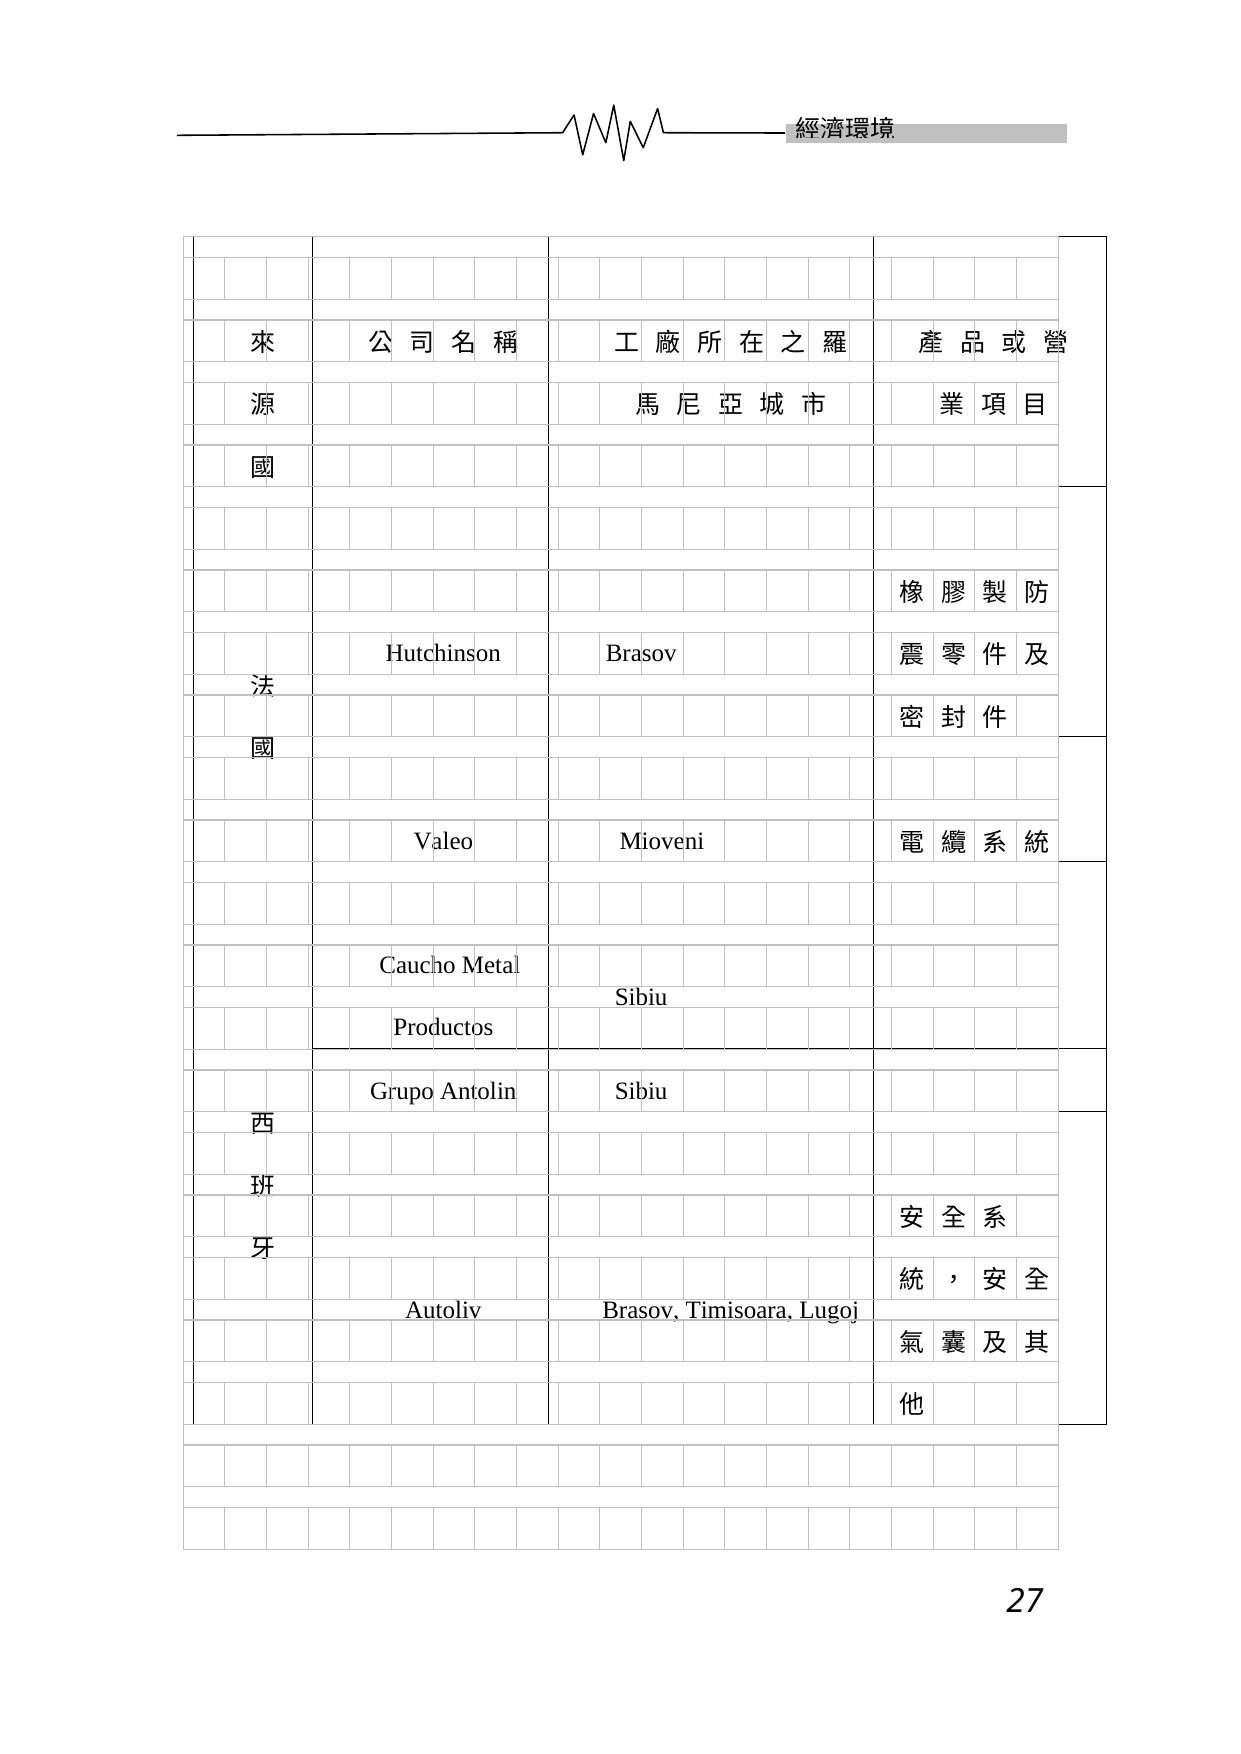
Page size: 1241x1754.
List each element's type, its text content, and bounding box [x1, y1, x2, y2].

table_cell [850, 1258, 873, 1299]
table_cell [975, 758, 1016, 799]
table_cell 西班牙 [194, 1133, 224, 1174]
table_header 產品或營業項目 [934, 446, 974, 486]
table_cell Autoliv [313, 1300, 548, 1319]
table_cell Brasov, Timisoara, Lugoj [549, 1300, 873, 1319]
table_cell [517, 1258, 548, 1299]
table_cell [874, 696, 891, 736]
table_cell [350, 1258, 391, 1299]
table_cell Brasov [549, 550, 873, 569]
table_cell [892, 883, 933, 924]
table_cell 西班牙 [194, 1050, 312, 1069]
table_cell [600, 946, 641, 986]
table_header 來源國 [225, 258, 266, 299]
table_cell [434, 1383, 474, 1424]
table_cell [1017, 696, 1058, 736]
table_cell Brasov [809, 571, 849, 611]
table_header 工廠所在之羅馬尼亞城市 [809, 258, 849, 299]
table_cell [313, 1383, 349, 1424]
table_cell 法國 [267, 633, 308, 674]
table_header 工廠所在之羅馬尼亞城市 [642, 446, 683, 486]
table_cell 西班牙 [225, 1258, 266, 1299]
table_header 來源國 [267, 446, 308, 486]
table_cell [725, 946, 766, 986]
table_cell [975, 1383, 1016, 1424]
table_cell Valeo [313, 821, 349, 861]
table_header 工廠所在之羅馬尼亞城市 [850, 321, 873, 361]
table_cell Brasov [725, 696, 766, 736]
table_cell Valeo [517, 758, 548, 799]
table_cell Hutchinson [475, 696, 516, 736]
table_cell [1017, 508, 1058, 549]
table_cell [684, 1196, 724, 1236]
table_cell [517, 1133, 548, 1174]
table_header 來源國 [267, 383, 308, 424]
table_cell [874, 1300, 1058, 1319]
table_header 工廠所在之羅馬尼亞城市 [809, 446, 849, 486]
table_header 工廠所在之羅馬尼亞城市 [850, 446, 873, 486]
table_cell Caucho Metal Productos [313, 946, 349, 986]
table_cell 西班牙 [225, 1321, 266, 1361]
table_cell 法國 [225, 508, 266, 549]
table_cell Brasov [767, 633, 808, 674]
table_header 公司名稱 [475, 446, 516, 486]
table_cell Caucho Metal Productos [313, 883, 349, 924]
table_header 來源國 [267, 458, 271, 475]
table_cell 全 [1017, 1258, 1058, 1299]
table_cell [1059, 862, 1106, 1048]
table_cell Mioveni [850, 821, 873, 861]
table_cell Hutchinson [434, 508, 474, 549]
table_cell Valeo [475, 821, 516, 861]
table_header 產品或營業項目 [975, 321, 1016, 361]
table_cell [313, 1362, 548, 1382]
table_cell 膠 [934, 571, 974, 611]
table_cell 西班牙 [225, 1071, 266, 1111]
table_header 產品或營業項目 [874, 300, 1058, 319]
table_cell 法國 [194, 675, 265, 694]
table_header 工廠所在之羅馬尼亞城市 [549, 300, 873, 319]
table_header 公司名稱 [313, 300, 548, 319]
table_cell Caucho Metal Productos [313, 1008, 349, 1048]
table_header 工廠所在之羅馬尼亞城市 [549, 237, 873, 257]
table_cell Hutchinson [313, 571, 349, 611]
table_cell [559, 1383, 599, 1424]
table_cell Mioveni [725, 758, 766, 799]
table_cell Caucho Metal Productos [434, 946, 474, 986]
table_cell 法國 [225, 696, 266, 736]
table_cell [434, 1196, 474, 1236]
table_cell Valeo [350, 758, 391, 799]
table_cell 纜 [934, 821, 974, 861]
table_cell [642, 1258, 683, 1299]
table_cell [874, 1133, 891, 1174]
table_cell [600, 1258, 641, 1299]
table_header 工廠所在之羅馬尼亞城市 [850, 383, 873, 424]
table_header 公司名稱 [350, 446, 391, 486]
table_header 來源國 [194, 362, 312, 382]
table_cell 西班牙 [194, 946, 224, 986]
table_cell [874, 883, 891, 924]
table_header 來源國 [225, 383, 266, 424]
table_header 產品或營業項目 [1017, 258, 1058, 299]
table_cell [600, 1133, 641, 1174]
table_header 工廠所在之羅馬尼亞城市 [642, 258, 683, 299]
table_cell [767, 1196, 808, 1236]
table_cell Sibiu [684, 1071, 724, 1111]
table_cell 西班牙 [225, 883, 266, 924]
table_cell 西班牙 [194, 1071, 224, 1111]
table_cell [434, 1321, 474, 1361]
table_header 公司名稱 [350, 321, 391, 361]
table_cell Valeo [434, 758, 474, 799]
table_cell [642, 883, 683, 924]
table_cell [600, 1321, 641, 1361]
table_header 產品或營業項目 [874, 383, 891, 424]
table_cell Valeo [434, 821, 474, 861]
table_cell Brasov [559, 508, 599, 549]
table_cell Sibiu [600, 1071, 641, 1111]
table_cell [684, 883, 724, 924]
table_cell [874, 675, 1058, 694]
table_header 來源國 [194, 237, 312, 257]
table_header 工廠所在之羅馬尼亞城市 [850, 258, 873, 299]
table_cell [392, 1196, 433, 1236]
table_cell [934, 1133, 974, 1174]
table_cell [392, 1383, 433, 1424]
table_cell [1017, 758, 1058, 799]
table_cell Grupo Antolin [313, 1071, 349, 1111]
table_cell 西班牙 [194, 883, 224, 924]
table_cell [725, 1258, 766, 1299]
table_cell Brasov [725, 571, 766, 611]
table_cell Brasov [549, 633, 558, 674]
table_cell [517, 1321, 548, 1361]
table_cell [850, 1383, 873, 1424]
table_header 公司名稱 [517, 258, 548, 299]
table_cell [892, 758, 933, 799]
table_cell [350, 1383, 391, 1424]
table_cell Hutchinson [313, 696, 349, 736]
table_cell [767, 1321, 808, 1361]
table_cell [809, 1383, 849, 1424]
table_cell 西班牙 [194, 1383, 224, 1424]
table_cell Sibiu [725, 1071, 766, 1111]
table_cell [767, 1383, 808, 1424]
table_cell Sibiu [850, 1071, 873, 1111]
table_header 產品或營業項目 [892, 446, 933, 486]
table_cell Caucho Metal Productos [392, 946, 433, 986]
table_cell 西班牙 [256, 1239, 266, 1246]
table_cell Hutchinson [392, 508, 433, 549]
table_cell 及 [1017, 633, 1058, 674]
table_header 來源國 [194, 446, 224, 486]
table_cell [350, 1196, 391, 1236]
table_header 產品或營業項目 [1017, 383, 1058, 424]
table_header 工廠所在之羅馬尼亞城市 [559, 258, 599, 299]
table_cell [549, 1175, 873, 1194]
table_cell Mioveni [809, 758, 849, 799]
table_cell [874, 821, 891, 861]
table_header 工廠所在之羅馬尼亞城市 [767, 383, 808, 424]
table_cell 西班牙 [225, 946, 266, 986]
table_cell [809, 1196, 849, 1236]
table_cell [874, 1196, 891, 1236]
table_cell Mioveni [549, 821, 558, 861]
table_cell Brasov [642, 633, 683, 674]
table_cell Caucho Metal Productos [350, 883, 391, 924]
table_cell Brasov [684, 571, 724, 611]
table_header 公司名稱 [313, 237, 548, 257]
table_cell Mioveni [549, 758, 558, 799]
table_header 工廠所在之羅馬尼亞城市 [767, 321, 808, 361]
table_header 來源國 [267, 321, 308, 361]
table_cell Hutchinson [434, 696, 474, 736]
table_cell [642, 1321, 683, 1361]
table_header 產品或營業項目 [874, 237, 1058, 257]
table_cell [975, 883, 1016, 924]
table_cell 西班牙 [268, 1237, 312, 1257]
table_cell [313, 1196, 349, 1236]
table_cell [642, 1196, 683, 1236]
table_cell [725, 1196, 766, 1236]
table_cell Brasov [850, 571, 873, 611]
table_cell 西班牙 [194, 862, 312, 882]
table_cell [874, 612, 1058, 632]
table_cell [809, 1258, 849, 1299]
table_header 來源國 [225, 446, 266, 486]
table_cell [975, 1008, 1016, 1048]
table_cell 法國 [225, 571, 266, 611]
table_cell [313, 1175, 548, 1194]
table_cell 西班牙 [194, 1362, 312, 1382]
table_cell Caucho Metal Productos [517, 946, 548, 986]
table_cell [874, 508, 891, 549]
table_header 工廠所在之羅馬尼亞城市 [725, 258, 766, 299]
table_cell Caucho Metal Productos [313, 987, 548, 1007]
table_cell Mioveni [642, 821, 683, 861]
table_cell [850, 883, 873, 924]
table_header 工廠所在之羅馬尼亞城市 [559, 321, 599, 361]
table_cell [767, 1133, 808, 1174]
table_cell [874, 1237, 1058, 1257]
table_header 產品或營業項目 [874, 321, 891, 361]
table_cell Hutchinson [350, 633, 391, 674]
table_cell [892, 1133, 933, 1174]
table_cell Brasov [767, 696, 808, 736]
table_header 產品或營業項目 [975, 258, 1016, 299]
table_cell [809, 946, 849, 986]
table_cell Brasov [684, 508, 724, 549]
table_cell 製 [975, 571, 1016, 611]
table_cell Hutchinson [434, 633, 474, 674]
table_cell Mioveni [549, 737, 873, 757]
table_cell 法國 [194, 508, 224, 549]
table_cell 西班牙 [267, 883, 308, 924]
table_cell Brasov [850, 633, 873, 674]
table_cell 防 [1017, 571, 1058, 611]
table_header 公司名稱 [475, 383, 516, 424]
table_cell [767, 883, 808, 924]
table_header 產品或營業項目 [934, 383, 974, 424]
table_cell [600, 1008, 641, 1048]
table_cell [850, 1196, 873, 1236]
table_cell Brasov [600, 508, 641, 549]
table_cell 西班牙 [267, 1196, 308, 1236]
table_cell 統 [1017, 821, 1058, 861]
table_cell Brasov [549, 675, 873, 694]
table_cell Caucho Metal Productos [350, 946, 391, 986]
table_cell [874, 800, 1058, 819]
table_cell [874, 758, 891, 799]
table_cell [850, 1133, 873, 1174]
table_cell 西班牙 [194, 987, 312, 1007]
table_cell [1017, 1133, 1058, 1174]
table_header 來源國 [194, 383, 224, 424]
table_cell [1059, 737, 1106, 861]
table_cell 法國 [225, 821, 266, 861]
table_cell Brasov [809, 508, 849, 549]
table_cell Caucho Metal Productos [517, 1008, 548, 1048]
table_header 來源國 [194, 321, 224, 361]
table_cell [725, 1383, 766, 1424]
table_cell 西班牙 [194, 1321, 224, 1361]
table_cell Mioveni [850, 758, 873, 799]
table_header 工廠所在之羅馬尼亞城市 [549, 446, 558, 486]
table_cell 西班牙 [194, 1175, 262, 1194]
table_header 公司名稱 [313, 362, 548, 382]
table_cell [767, 1258, 808, 1299]
table_header 公司名稱 [517, 446, 548, 486]
table_cell Hutchinson [392, 696, 433, 736]
table_cell Brasov [549, 696, 558, 736]
table_cell Hutchinson [517, 571, 548, 611]
table_cell 法國 [267, 821, 308, 861]
table_cell [975, 508, 1016, 549]
table_cell Brasov [850, 696, 873, 736]
table_cell Hutchinson [350, 571, 391, 611]
table_header 公司名稱 [434, 446, 474, 486]
table_cell Sibiu [549, 1071, 558, 1111]
table_cell Mioveni [600, 821, 641, 861]
table_cell [475, 1258, 516, 1299]
table_cell [874, 1175, 1058, 1194]
table_cell 西班牙 [225, 1196, 266, 1236]
table_cell 全 [934, 1196, 974, 1236]
table_header 公司名稱 [313, 446, 349, 486]
table_header 公司名稱 [434, 258, 474, 299]
table_cell 囊 [934, 1321, 974, 1361]
table_cell Brasov [600, 571, 641, 611]
table_cell 西班牙 [267, 1008, 308, 1049]
table_cell Hutchinson [313, 633, 349, 674]
table_cell Caucho Metal Productos [313, 862, 548, 882]
table_cell [874, 737, 1058, 757]
table_cell Brasov [549, 612, 873, 632]
table_cell 零 [934, 633, 974, 674]
table_cell Brasov [549, 571, 558, 611]
table_cell 法國 [267, 508, 308, 549]
table_cell [559, 946, 599, 986]
table_cell [874, 1362, 1058, 1382]
table_cell [874, 571, 891, 611]
table_cell 法國 [194, 612, 312, 632]
table_cell Brasov [642, 696, 683, 736]
table_cell [767, 1008, 808, 1048]
table_cell [684, 946, 724, 986]
table_header 公司名稱 [517, 321, 548, 361]
table_cell 西班牙 [267, 946, 308, 986]
table_cell 及 [975, 1321, 1016, 1361]
table_cell [350, 1133, 391, 1174]
table_cell 西班牙 [225, 1133, 266, 1174]
table_cell [549, 1237, 873, 1257]
table_cell Hutchinson [517, 633, 548, 674]
table_cell [392, 1321, 433, 1361]
table_cell [892, 946, 933, 986]
table_cell 西班牙 [194, 1112, 312, 1132]
table_cell Brasov [767, 571, 808, 611]
table_cell [892, 1071, 933, 1111]
table_cell [350, 1321, 391, 1361]
table_header 工廠所在之羅馬尼亞城市 [684, 258, 724, 299]
table_cell [767, 946, 808, 986]
table_header 工廠所在之羅馬尼亞城市 [684, 383, 724, 424]
table_cell Caucho Metal Productos [392, 1008, 433, 1048]
table_cell [642, 1008, 683, 1048]
table_cell Mioveni [559, 758, 599, 799]
table_cell 法國 [273, 737, 312, 757]
table_cell Sibiu [809, 1071, 849, 1111]
table_cell 統 [892, 1258, 933, 1299]
table_cell 法國 [194, 758, 224, 799]
table_header 產品或營業項目 [874, 425, 1058, 444]
table_cell 西班牙 [267, 1383, 308, 1424]
table_cell [874, 633, 891, 674]
table_cell [392, 1133, 433, 1174]
table_cell Brasov [850, 508, 873, 549]
table_cell [934, 883, 974, 924]
table_cell [1017, 946, 1058, 986]
table_cell [549, 1112, 873, 1132]
table_header 工廠所在之羅馬尼亞城市 [549, 362, 873, 382]
table_cell [559, 1008, 599, 1048]
table_cell 其 [1017, 1321, 1058, 1361]
table_cell [642, 1133, 683, 1174]
table_header 來源國 [194, 425, 312, 444]
table_cell [313, 1112, 548, 1132]
table_cell Caucho Metal Productos [475, 946, 516, 986]
table_header 公司名稱 [475, 258, 516, 299]
table_header 工廠所在之羅馬尼亞城市 [600, 383, 641, 424]
table_cell 安 [975, 1258, 1016, 1299]
table_cell [1017, 883, 1058, 924]
table_header 來源國 [194, 300, 312, 319]
table_cell Hutchinson [517, 508, 548, 549]
table_cell 西班牙 [225, 1008, 266, 1049]
table_cell [642, 946, 683, 986]
table_cell Mioveni [767, 758, 808, 799]
table_cell 西班牙 [255, 1248, 266, 1257]
table_cell [850, 1008, 873, 1048]
table_header 工廠所在之羅馬尼亞城市 [559, 383, 599, 424]
table_cell Brasov [684, 696, 724, 736]
table_cell [934, 946, 974, 986]
table_cell Valeo [313, 800, 548, 819]
table_header 工廠所在之羅馬尼亞城市 [684, 446, 724, 486]
table_header 工廠所在之羅馬尼亞城市 [549, 383, 558, 424]
table_cell Brasov [809, 696, 849, 736]
table_cell Caucho Metal Productos [517, 883, 548, 924]
table_cell Mioveni [725, 821, 766, 861]
table_cell [874, 987, 1058, 1007]
table_cell Sibiu [549, 987, 873, 1007]
table_header 產品或營業項目 [975, 446, 1016, 486]
table_header 公司名稱 [392, 258, 433, 299]
table_cell Brasov [559, 633, 599, 674]
table_cell Brasov [549, 487, 873, 507]
table_cell [600, 883, 641, 924]
table_header 工廠所在之羅馬尼亞城市 [600, 446, 641, 486]
table_cell 西班牙 [267, 1321, 308, 1361]
table_header 公司名稱 [313, 321, 349, 361]
table_cell Mioveni [642, 758, 683, 799]
table_cell [313, 1321, 349, 1361]
table_cell ， [934, 1258, 974, 1299]
table_cell [809, 1321, 849, 1361]
table_cell Brasov [600, 633, 641, 674]
table_cell 西班牙 [194, 1008, 224, 1049]
table_cell [559, 1196, 599, 1236]
table_cell Caucho Metal Productos [350, 1008, 391, 1048]
table_cell [475, 1321, 516, 1361]
table_cell 法國 [194, 571, 224, 611]
table_header 公司名稱 [475, 321, 516, 361]
table_header 公司名稱 [313, 383, 349, 424]
table_header 公司名稱 [392, 446, 433, 486]
table_cell 法國 [267, 696, 308, 736]
table_cell Brasov [767, 508, 808, 549]
table_cell Brasov [559, 696, 599, 736]
table_cell Brasov [684, 633, 724, 674]
table_cell [934, 758, 974, 799]
table_cell 西班牙 [225, 1383, 266, 1424]
table_cell [600, 1196, 641, 1236]
table_cell 他 [892, 1383, 933, 1424]
table_cell 系 [975, 1196, 1016, 1236]
table_cell [874, 925, 1058, 944]
table_cell 西班牙 [194, 1300, 312, 1319]
table_cell Valeo [517, 821, 548, 861]
table_cell [874, 1321, 891, 1361]
table_cell [684, 1321, 724, 1361]
table_header 公司名稱 [313, 258, 349, 299]
table_header 工廠所在之羅馬尼亞城市 [725, 395, 738, 412]
table_cell [725, 883, 766, 924]
table_cell Hutchinson [475, 508, 516, 549]
table_cell Valeo [313, 758, 349, 799]
table_header 工廠所在之羅馬尼亞城市 [767, 446, 808, 486]
table_cell [313, 1133, 349, 1174]
table_header 公司名稱 [517, 383, 548, 424]
table_cell [1059, 1112, 1106, 1424]
table_header 工廠所在之羅馬尼亞城市 [549, 321, 558, 361]
table_cell 西班牙 [267, 1258, 308, 1299]
table_cell Grupo Antolin [434, 1071, 474, 1111]
table_cell Hutchinson [313, 675, 548, 694]
table_cell 法國 [194, 633, 224, 674]
table_cell Hutchinson [350, 696, 391, 736]
table_cell Brasov [642, 508, 683, 549]
table_cell [549, 883, 558, 924]
table_cell [874, 862, 1058, 882]
table_cell Mioveni [809, 821, 849, 861]
table_cell [874, 1383, 891, 1424]
table_cell [559, 883, 599, 924]
table_cell Hutchinson [475, 633, 516, 674]
table_cell [874, 1071, 891, 1111]
table_cell 法國 [194, 737, 252, 757]
table_cell Mioveni [559, 821, 599, 861]
table_header 工廠所在之羅馬尼亞城市 [725, 321, 766, 361]
table_cell 安 [892, 1196, 933, 1236]
table_cell [684, 1383, 724, 1424]
table_cell [874, 487, 1058, 507]
table_cell Brasov [725, 633, 766, 674]
table_cell [684, 1008, 724, 1048]
table_cell [874, 550, 1058, 569]
table_cell [874, 1258, 891, 1299]
table_cell 法國 [194, 696, 224, 736]
table_cell Caucho Metal Productos [434, 883, 474, 924]
table_header 產品或營業項目 [874, 258, 891, 299]
table_header 產品或營業項目 [892, 383, 933, 424]
table_header 工廠所在之羅馬尼亞城市 [809, 321, 849, 361]
table_cell [475, 1383, 516, 1424]
table_cell [475, 1196, 516, 1236]
table_cell [934, 1008, 974, 1048]
table_header 來源國 [194, 258, 224, 299]
table_header 公司名稱 [392, 321, 433, 361]
table_cell [1059, 1049, 1106, 1111]
table_header 工廠所在之羅馬尼亞城市 [767, 258, 808, 299]
table_cell 西班牙 [262, 1175, 312, 1194]
table_cell [809, 883, 849, 924]
table_header 公司名稱 [434, 383, 474, 424]
table_cell Mioveni [684, 821, 724, 861]
table_cell 西班牙 [194, 1258, 224, 1299]
table_cell Grupo Antolin [517, 1071, 548, 1111]
table_cell [892, 1008, 933, 1048]
table_cell 法國 [262, 675, 312, 694]
table_cell [850, 946, 873, 986]
table_header 來源國 [225, 321, 266, 361]
table_cell Caucho Metal Productos [434, 1008, 474, 1048]
table_cell Sibiu [642, 1071, 683, 1111]
table_cell Hutchinson [313, 508, 349, 549]
table_header 產品或營業項目 [892, 258, 933, 299]
table_cell 氣 [892, 1321, 933, 1361]
table_cell [1017, 1008, 1058, 1048]
table_header 工廠所在之羅馬尼亞城市 [600, 258, 641, 299]
table_cell [642, 1383, 683, 1424]
table_cell Valeo [350, 821, 391, 861]
table_cell [1059, 487, 1106, 736]
table_cell 西班牙 [194, 1237, 263, 1257]
table_cell Sibiu [559, 1071, 599, 1111]
table_header 產品或營業項目 [934, 258, 974, 299]
table_cell [850, 1321, 873, 1361]
table_header 來源國 [254, 458, 266, 475]
table_cell [392, 1258, 433, 1299]
table_cell [809, 1008, 849, 1048]
table_cell Hutchinson [434, 571, 474, 611]
table_cell [313, 1237, 548, 1257]
table_cell [975, 1133, 1016, 1174]
table_cell [684, 1133, 724, 1174]
table_cell Hutchinson [392, 633, 433, 674]
table_cell Grupo Antolin [313, 1050, 548, 1069]
table_header 產品或營業項目 [1059, 237, 1106, 486]
table_cell 橡 [892, 571, 933, 611]
table_header 來源國 [267, 258, 308, 299]
table_header 公司名稱 [350, 383, 391, 424]
table_cell 西班牙 [194, 1196, 224, 1236]
table_cell Caucho Metal Productos [313, 925, 548, 944]
table_cell 件 [975, 633, 1016, 674]
table_cell [874, 946, 891, 986]
table_header 工廠所在之羅馬尼亞城市 [725, 383, 766, 424]
table_cell [874, 1008, 891, 1048]
table_cell Brasov [600, 696, 641, 736]
table_cell [975, 1071, 1016, 1111]
table_header 產品或營業項目 [934, 321, 974, 361]
table_cell Brasov [549, 508, 558, 549]
table_cell Grupo Antolin [392, 1071, 433, 1111]
table_cell Hutchinson [517, 696, 548, 736]
table_cell [1017, 1196, 1058, 1236]
table_cell 法國 [225, 633, 266, 674]
table_cell [313, 1258, 349, 1299]
table_cell [517, 1383, 548, 1424]
table_cell 西班牙 [267, 1133, 308, 1174]
table_cell Hutchinson [392, 571, 433, 611]
table_cell [549, 862, 873, 882]
table_header 工廠所在之羅馬尼亞城市 [809, 383, 849, 424]
table_cell [475, 1133, 516, 1174]
table_cell Grupo Antolin [475, 1071, 516, 1111]
table_cell Mioveni [684, 758, 724, 799]
table_cell Brasov [642, 571, 683, 611]
table_cell Grupo Antolin [350, 1071, 391, 1111]
table_header 產品或營業項目 [975, 383, 1016, 424]
table_cell 法國 [267, 758, 308, 799]
table_cell Sibiu [767, 1071, 808, 1111]
table_cell Caucho Metal Productos [475, 1008, 516, 1048]
table_cell 系 [975, 821, 1016, 861]
table_cell Brasov [809, 633, 849, 674]
table_cell [725, 1133, 766, 1174]
table_header 產品或營業項目 [874, 446, 891, 486]
table_cell Valeo [313, 737, 548, 757]
table_cell 西班牙 [194, 925, 312, 944]
table_cell 件 [975, 696, 1016, 736]
table_cell [559, 1321, 599, 1361]
table_header 公司名稱 [313, 425, 548, 444]
table_cell 法國 [254, 739, 271, 756]
table_header 工廠所在之羅馬尼亞城市 [549, 258, 558, 299]
table_cell [549, 1008, 558, 1048]
table_cell [725, 1008, 766, 1048]
table_cell 西班牙 [267, 1071, 308, 1111]
table_cell [549, 946, 558, 986]
table_cell [725, 1321, 766, 1361]
table_cell 法國 [194, 487, 312, 507]
table_cell [549, 925, 873, 944]
table_cell Hutchinson [475, 571, 516, 611]
table_header 產品或營業項目 [892, 321, 933, 361]
table_cell 電 [892, 821, 933, 861]
table_header 工廠所在之羅馬尼亞城市 [684, 321, 724, 361]
table_cell [874, 1050, 1058, 1069]
table_cell Hutchinson [313, 612, 548, 632]
table_cell Mioveni [600, 758, 641, 799]
table_cell 西班牙 [255, 1120, 270, 1131]
table_cell [549, 1362, 873, 1382]
table_header 公司名稱 [392, 383, 433, 424]
table_header 工廠所在之羅馬尼亞城市 [600, 321, 641, 361]
table_cell 法國 [194, 800, 312, 819]
table_cell [434, 1133, 474, 1174]
table_header 產品或營業項目 [1017, 446, 1058, 486]
table_cell Brasov [559, 571, 599, 611]
table_cell 法國 [225, 758, 266, 799]
table_cell Valeo [392, 758, 433, 799]
table_cell Caucho Metal Productos [475, 883, 516, 924]
table_cell [559, 1258, 599, 1299]
table_header 工廠所在之羅馬尼亞城市 [725, 446, 766, 486]
table_cell Valeo [475, 758, 516, 799]
table_cell [934, 508, 974, 549]
table_header 產品或營業項目 [1017, 321, 1058, 361]
table_cell 法國 [194, 821, 224, 861]
table_header 工廠所在之羅馬尼亞城市 [642, 321, 683, 361]
table_cell [809, 1133, 849, 1174]
table_cell Hutchinson [313, 487, 548, 507]
table_cell [434, 1258, 474, 1299]
table_header 公司名稱 [434, 321, 474, 361]
table_header 工廠所在之羅馬尼亞城市 [642, 383, 683, 424]
table_header 工廠所在之羅馬尼亞城市 [549, 425, 873, 444]
table_cell Sibiu [549, 1050, 873, 1069]
table_cell [874, 1112, 1058, 1132]
table_cell Caucho Metal Productos [392, 883, 433, 924]
table_cell [684, 1258, 724, 1299]
table_cell [1017, 1383, 1058, 1424]
table_cell 密 [892, 696, 933, 736]
table_cell [975, 946, 1016, 986]
table_cell [934, 1071, 974, 1111]
table_cell [600, 1383, 641, 1424]
table_cell 法國 [267, 571, 308, 611]
table_cell Hutchinson [313, 550, 548, 569]
table_cell 法國 [194, 550, 312, 569]
table_cell Mioveni [549, 800, 873, 819]
table_cell [1017, 1071, 1058, 1111]
table_cell [934, 1383, 974, 1424]
table_header 工廠所在之羅馬尼亞城市 [559, 446, 599, 486]
table_cell 震 [892, 633, 933, 674]
table_header 產品或營業項目 [874, 362, 1058, 382]
table_cell Hutchinson [350, 508, 391, 549]
table_cell Brasov [725, 508, 766, 549]
table_header 公司名稱 [350, 258, 391, 299]
table_cell [559, 1133, 599, 1174]
table_cell 封 [934, 696, 974, 736]
table_cell Valeo [392, 821, 433, 861]
table_cell [517, 1196, 548, 1236]
table_cell Mioveni [767, 821, 808, 861]
table_cell [892, 508, 933, 549]
